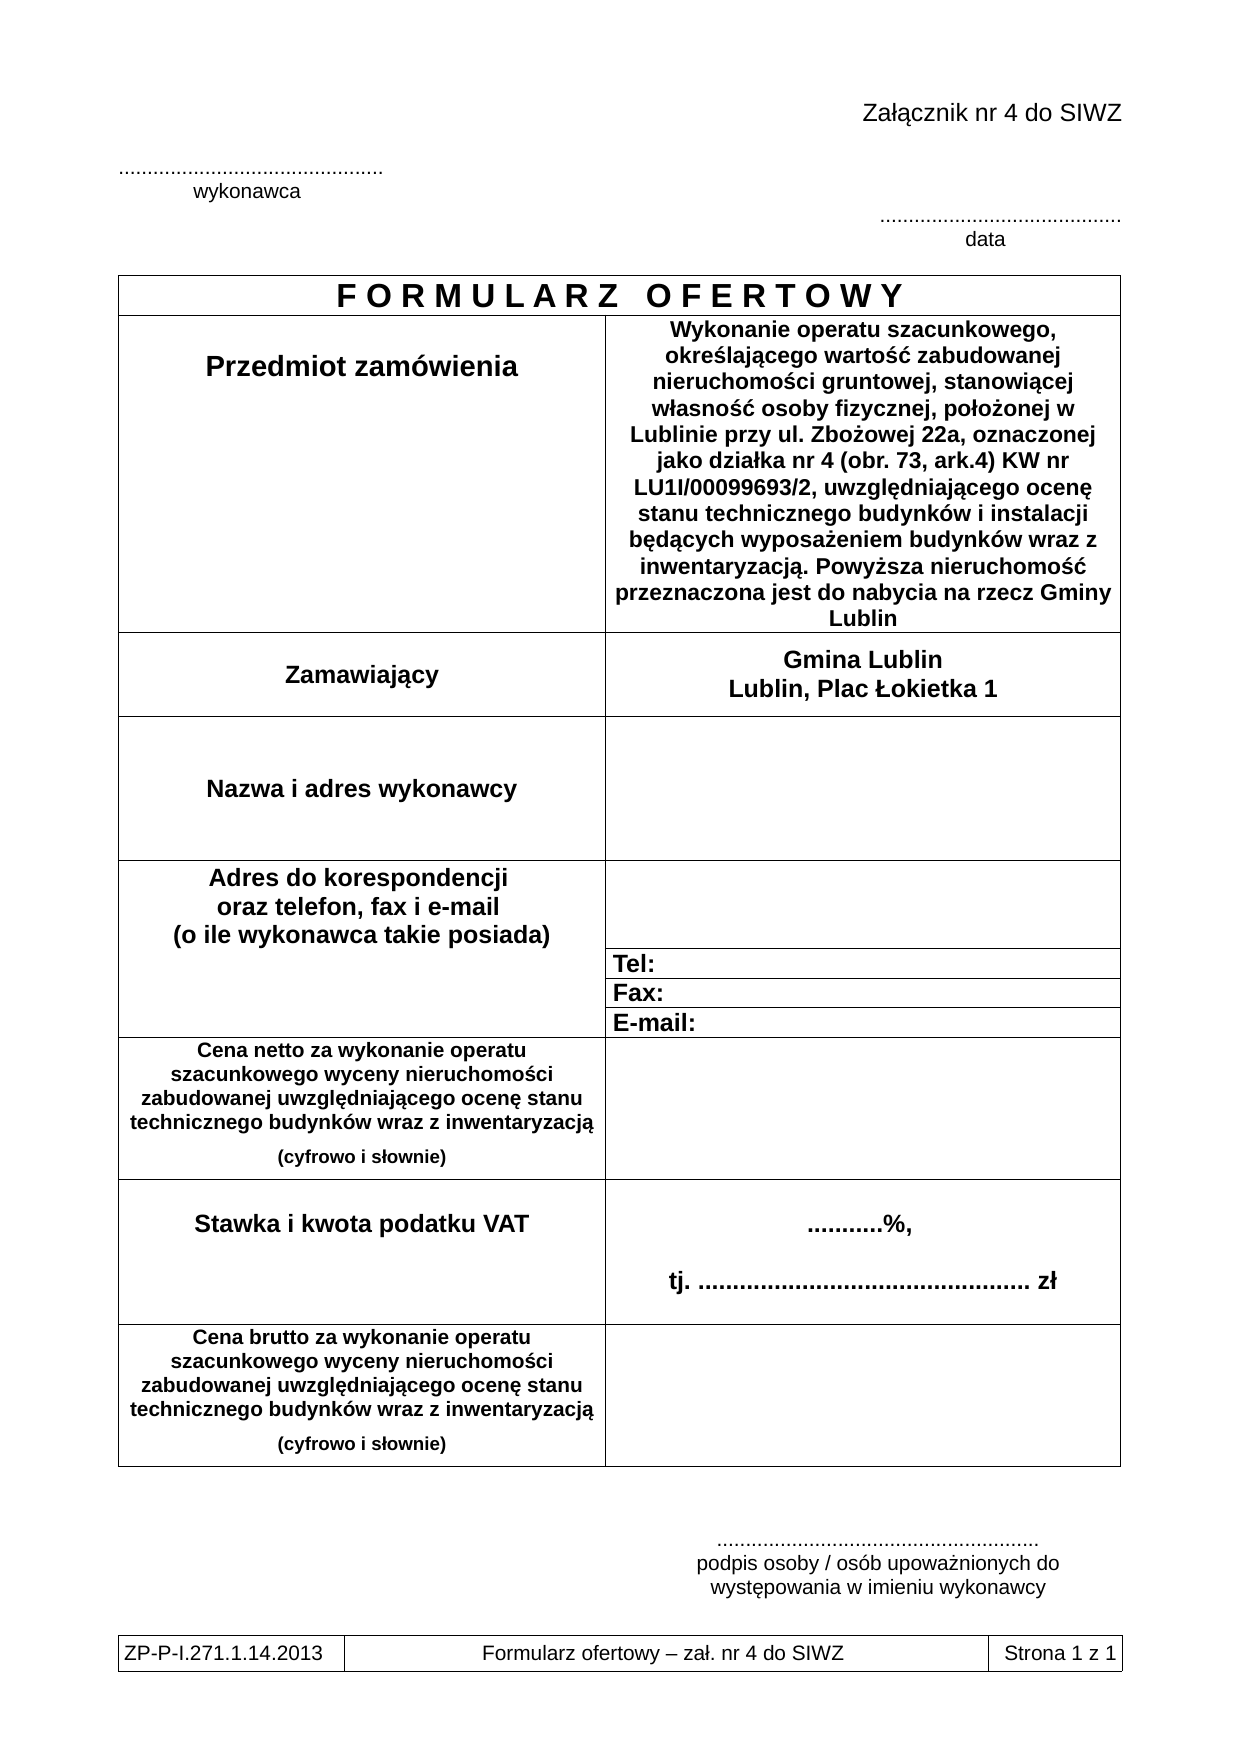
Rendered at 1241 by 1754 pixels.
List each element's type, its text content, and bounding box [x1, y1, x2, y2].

table_cell [606, 1038, 1120, 1179]
text występowania w imieniu wykonawcy [561, 1575, 1122, 1599]
table_cell Cena brutto za wykonanie operatu szacunkowego wyceny nieruchomości zabudowanej uwzględniającego ocenę stanu technicznego budynków wraz z inwentaryzacją (cyfrowo i słownie) [119, 1325, 605, 1466]
table_cell Fax: [606, 979, 1120, 1007]
table_cell Przedmiot zamówienia [119, 316, 605, 632]
text .......................................... [118, 203, 1122, 227]
table_cell Zamawiający [119, 633, 605, 716]
table_cell E-mail: [606, 1008, 1120, 1037]
table_cell Adres do korespondencji oraz telefon, fax i e-mail (o ile wykonawca takie posiada) [119, 861, 605, 1037]
text .............................................. [118, 155, 1122, 179]
table_cell Nazwa i adres wykonawcy [119, 717, 605, 860]
table_cell Tel: [606, 949, 1120, 977]
table_cell Gmina Lublin Lublin, Plac Łokietka 1 [606, 633, 1120, 716]
table_cell [606, 717, 1120, 860]
text ........................................................ [561, 1527, 1122, 1551]
text wykonawca [118, 179, 1122, 203]
table_cell [606, 861, 1120, 948]
subtitle Załącznik nr 4 do SIWZ [118, 98, 1122, 126]
table_cell ...........%, tj. ................................................ zł [606, 1180, 1120, 1324]
text podpis osoby / osób upoważnionych do [561, 1551, 1122, 1575]
table_cell [606, 1325, 1120, 1466]
table_cell Wykonanie operatu szacunkowego, określającego wartość zabudowanej nieruchomości gruntowej, stanowiącej własność osoby fizycznej, położonej w Lublinie przy ul. Zbożowej 22a, oznaczonej jako działka nr 4 (obr. 73, ark.4) KW nr LU1I/00099693/2, uwzględniającego ocenę stanu technicznego budynków i instalacji będących wyposażeniem budynków wraz z inwentaryzacją. Powyższa nieruchomość przeznaczona jest do nabycia na rzecz Gminy Lublin [606, 316, 1120, 632]
text data [118, 227, 1122, 251]
table_cell Cena netto za wykonanie operatu szacunkowego wyceny nieruchomości zabudowanej uwzględniającego ocenę stanu technicznego budynków wraz z inwentaryzacją (cyfrowo i słownie) [119, 1038, 605, 1179]
table_cell Stawka i kwota podatku VAT [119, 1180, 605, 1324]
table_header F O R M U L A R Z O F E R T O W Y [119, 276, 1120, 314]
